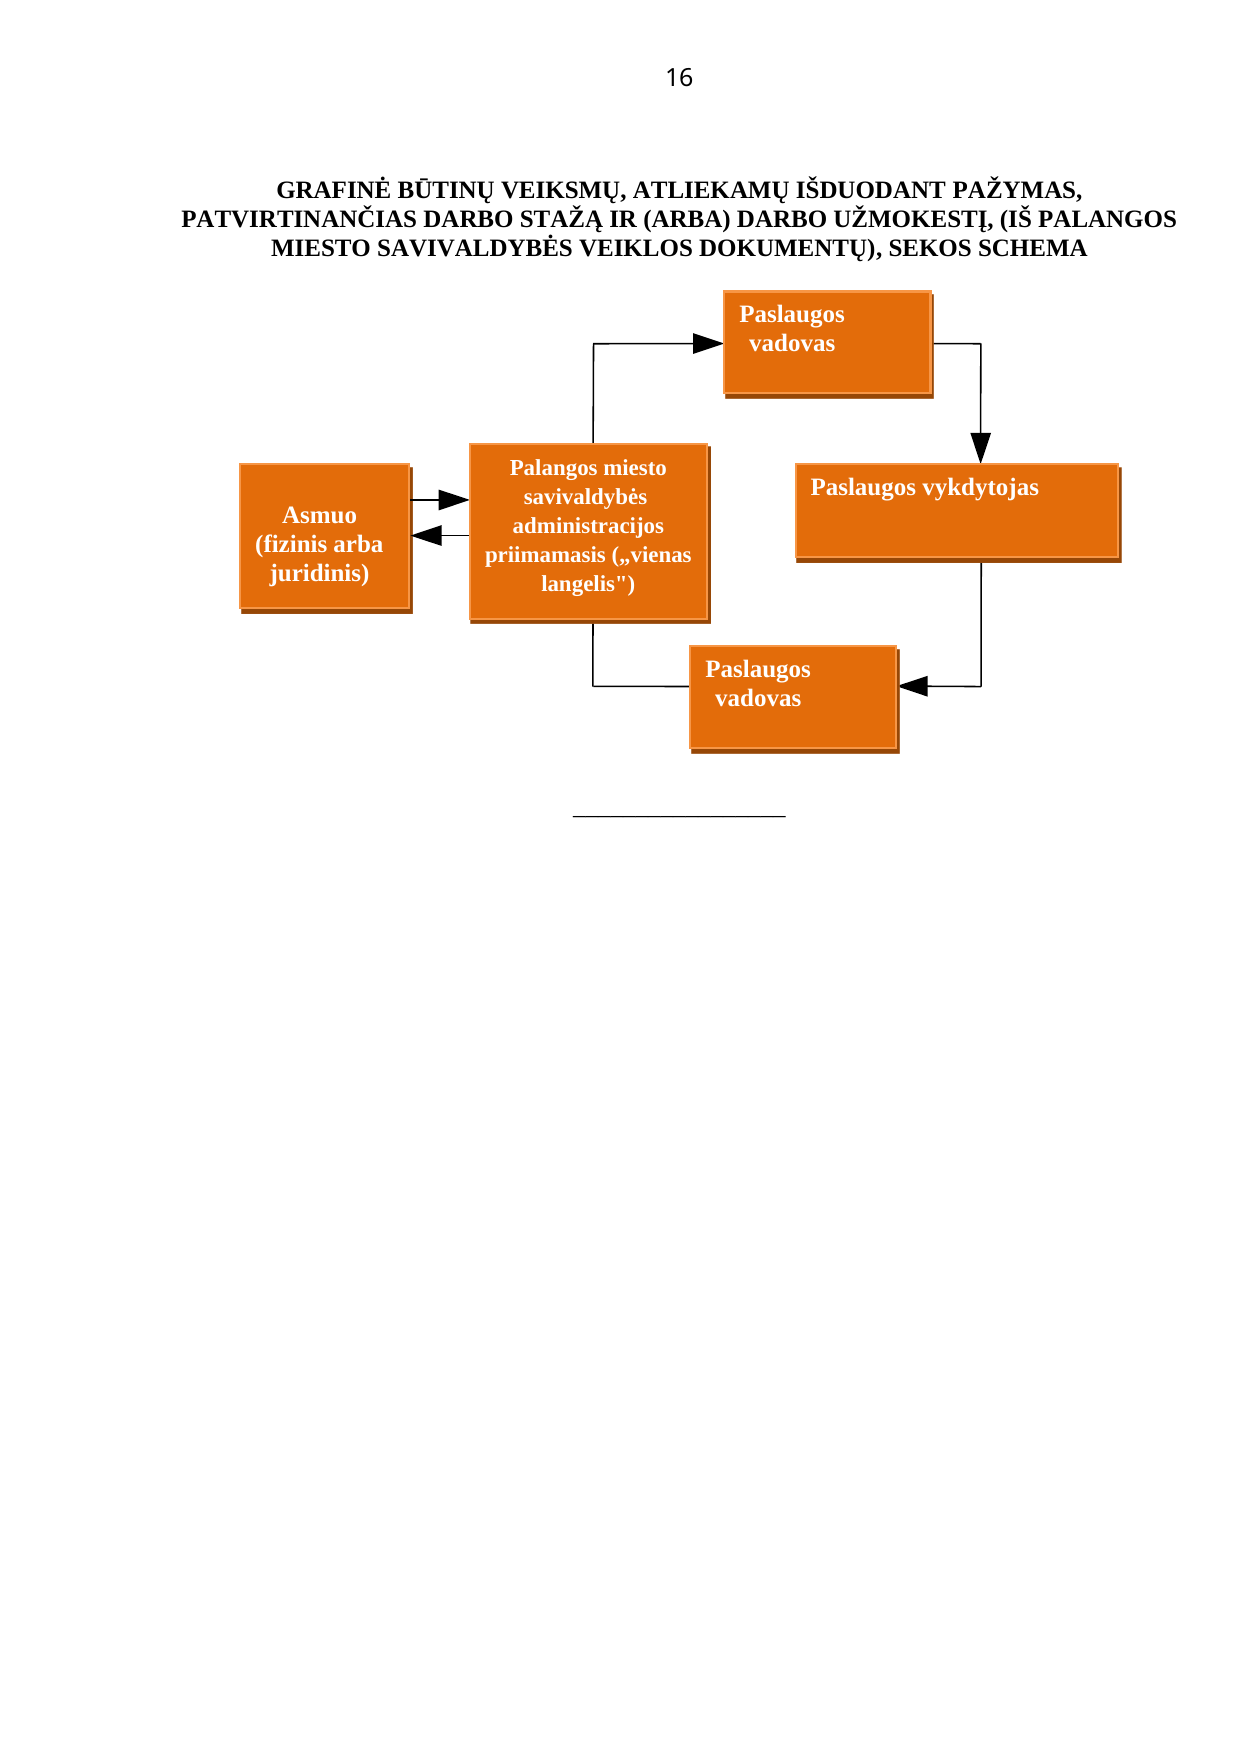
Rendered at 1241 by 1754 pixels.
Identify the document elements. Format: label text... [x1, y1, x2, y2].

text _________________ [177, 791, 1181, 820]
text GRAFINĖ BŪTINŲ VEIKSMŲ, ATLIEKAMŲ IŠDUODANT PAŽYMAS, PATVIRTINANČIAS DARBO STAŽĄ IR (ARBA) DARBO UŽMOKESTĮ, (IŠ PALANGOS MIESTO SAVIVALDYBĖS VEIKLOS DOKUMENTŲ), SEKOS SCHEMA [177, 176, 1181, 262]
